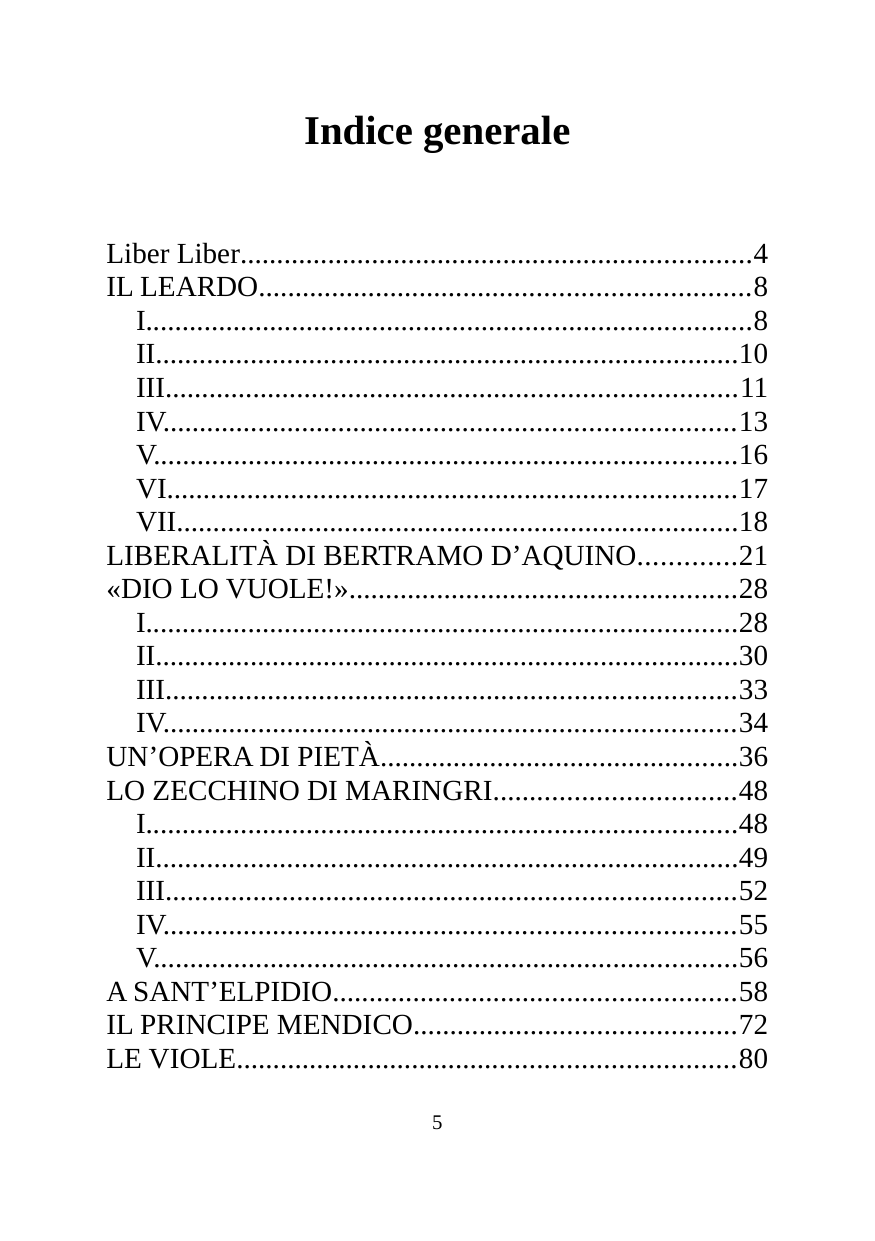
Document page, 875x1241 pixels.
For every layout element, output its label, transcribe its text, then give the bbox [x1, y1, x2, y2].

text I. 48 [136, 806, 768, 840]
text I. 8 [136, 303, 768, 337]
text LO ZECCHINO DI MARINGRI 48 [106, 773, 768, 806]
text «DIO LO VUOLE!» 28 [106, 571, 768, 605]
text LIBERALITÀ DI BERTRAMO D’AQUINO 21 [106, 538, 768, 571]
text II. 49 [136, 840, 768, 873]
text VI. 17 [136, 471, 768, 504]
text IL LEARDO 8 [106, 269, 768, 303]
text III. 33 [136, 672, 768, 706]
text II. 30 [136, 638, 768, 672]
text I. 28 [136, 605, 768, 638]
text IV. 34 [136, 706, 768, 739]
subtitle Indice generale [106, 106, 768, 153]
text V. 56 [136, 940, 768, 974]
text V. 16 [136, 437, 768, 471]
text III. 11 [136, 370, 768, 404]
text A SANT’ELPIDIO 58 [106, 974, 768, 1007]
text IL PRINCIPE MENDICO 72 [106, 1007, 768, 1041]
text VII. 18 [136, 504, 768, 538]
text IV. 55 [136, 907, 768, 940]
text Liber Liber 4 [106, 236, 768, 269]
text II. 10 [136, 337, 768, 370]
text III. 52 [136, 873, 768, 907]
text LE VIOLE 80 [106, 1041, 768, 1074]
text UN’OPERA DI PIETÀ 36 [106, 739, 768, 773]
text IV. 13 [136, 404, 768, 437]
